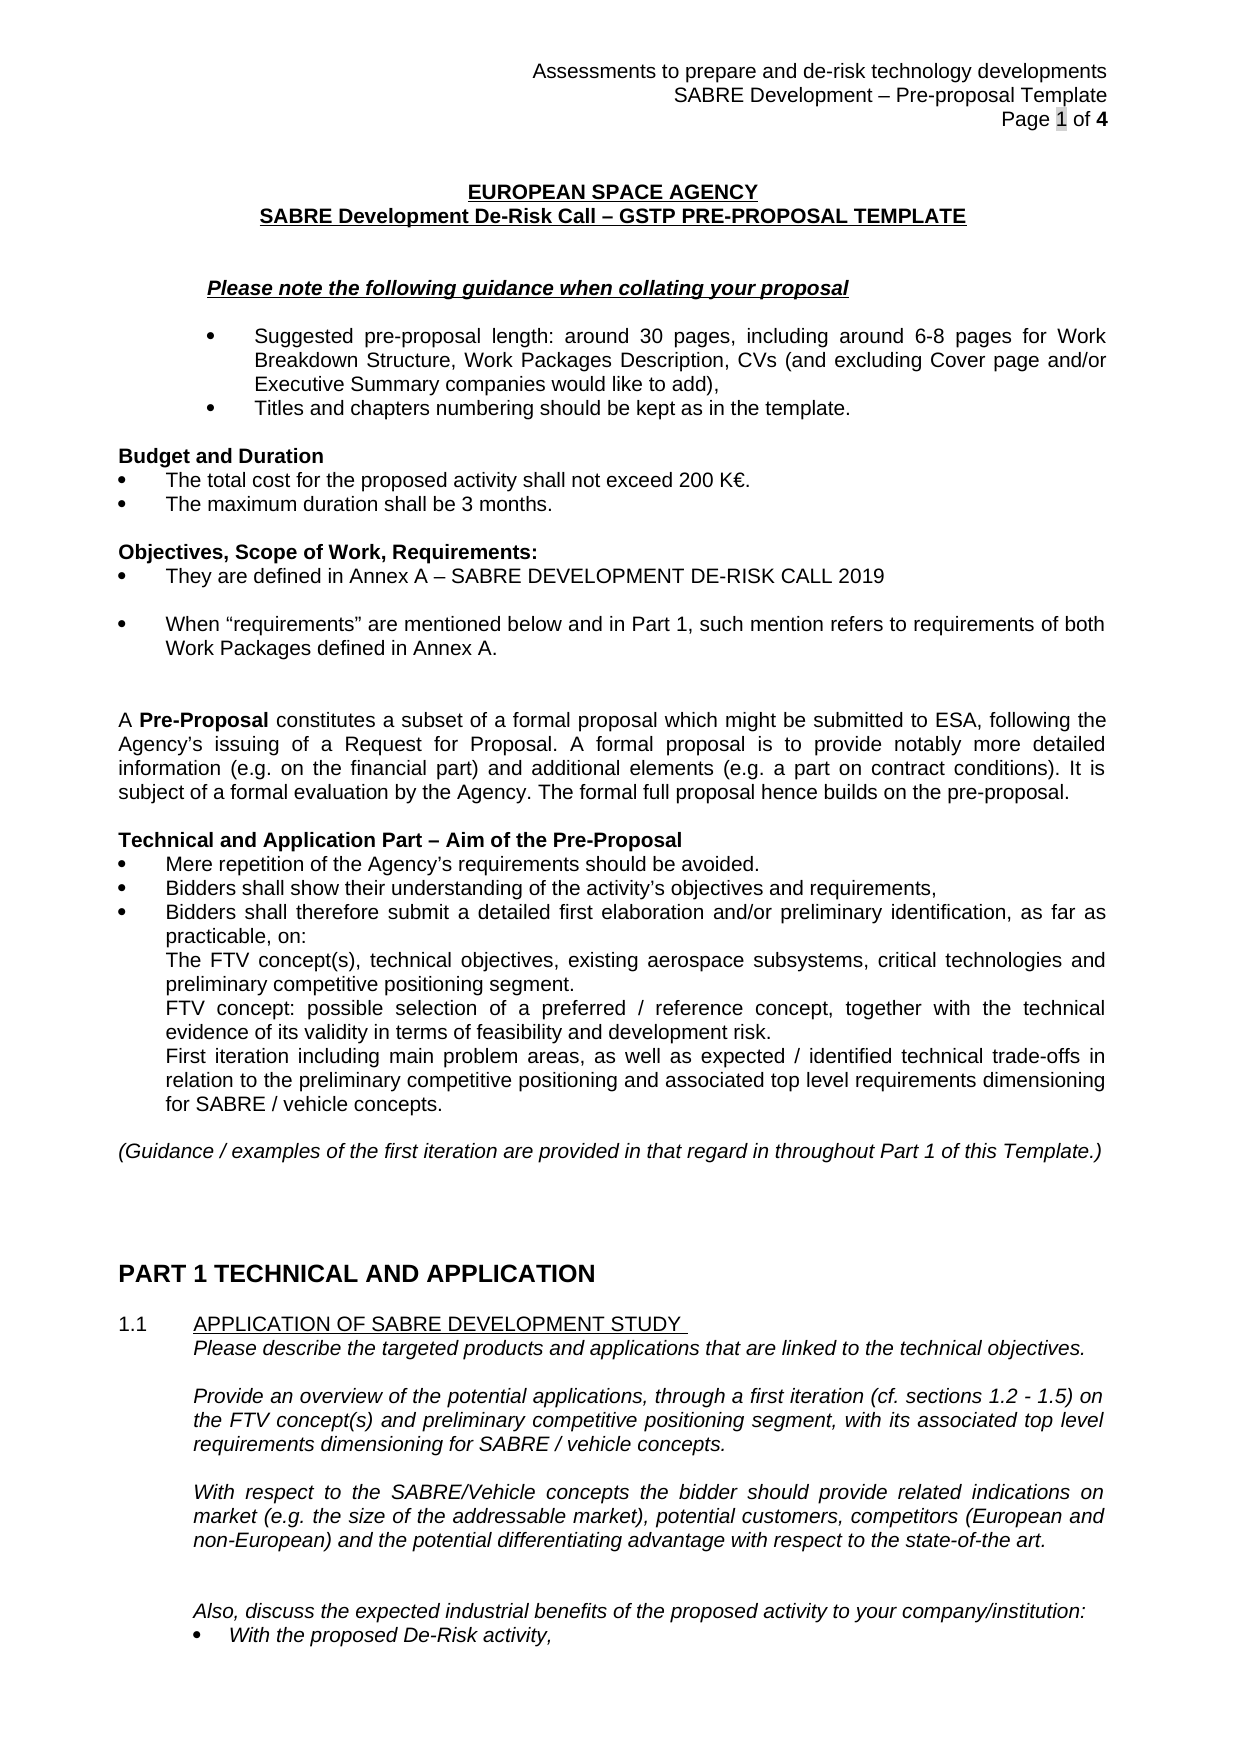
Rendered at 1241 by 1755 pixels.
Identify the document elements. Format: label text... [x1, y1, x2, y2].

text SABRE Development De-Risk Call – GSTP PRE-PROPOSAL TEMPLATE [118, 204, 1107, 228]
list With the proposed De-Risk activity, [193, 1623, 1107, 1647]
text Budget and Duration [118, 444, 1107, 468]
list The maximum duration shall be 3 months. [118, 492, 1107, 516]
text With respect to the SABRE/Vehicle concepts the bidder should provide related indications on market (e.g. the size of the addressable market), potential customers, competitors (European and non-European) and the potential differentiating advantage with respect to the state-of-the art. [193, 1479, 1107, 1551]
text 1.1 APPLICATION OF SABRE DEVELOPMENT STUDY [118, 1312, 1107, 1336]
text Please note the following guidance when collating your proposal [207, 276, 1107, 300]
text A Pre-Proposal constitutes a subset of a formal proposal which might be submitted to ESA, following the Agency’s issuing of a Request for Proposal. A formal proposal is to provide notably more detailed information (e.g. on the financial part) and additional elements (e.g. a part on contract conditions). It is subject of a formal evaluation by the Agency. The formal full proposal hence builds on the pre-proposal. [118, 708, 1107, 804]
text Provide an overview of the potential applications, through a first iteration (cf. sections 1.2 - 1.5) on the FTV concept(s) and preliminary competitive positioning segment, with its associated top level requirements dimensioning for SABRE / vehicle concepts. [193, 1384, 1107, 1456]
text Objectives, Scope of Work, Requirements: [118, 540, 1107, 564]
list When “requirements” are mentioned below and in Part 1, such mention refers to requirements of both Work Packages defined in Annex A. [118, 612, 1107, 660]
list They are defined in Annex A – SABRE DEVELOPMENT DE-RISK CALL 2019 [118, 564, 1107, 588]
list Titles and chapters numbering should be kept as in the template. [207, 396, 1107, 420]
text The FTV concept(s), technical objectives, existing aerospace subsystems, critical technologies and preliminary competitive positioning segment. [165, 948, 1107, 996]
text First iteration including main problem areas, as well as expected / identified technical trade-offs in relation to the preliminary competitive positioning and associated top level requirements dimensioning for SABRE / vehicle concepts. [165, 1043, 1107, 1115]
text (Guidance / examples of the first iteration are provided in that regard in throughout Part 1 of this Template.) [118, 1139, 1107, 1163]
list Suggested pre-proposal length: around 30 pages, including around 6-8 pages for Work Breakdown Structure, Work Packages Description, CVs (and excluding Cover page and/or Executive Summary companies would like to add), [207, 324, 1107, 396]
text Technical and Application Part – Aim of the Pre-Proposal [118, 828, 1107, 852]
text Please describe the targeted products and applications that are linked to the technical objectives. [193, 1336, 1107, 1360]
text EUROPEAN SPACE AGENCY [118, 180, 1107, 204]
list Mere repetition of the Agency’s requirements should be avoided. [118, 852, 1107, 876]
list The total cost for the proposed activity shall not exceed 200 K€. [118, 468, 1107, 492]
list Bidders shall therefore submit a detailed first elaboration and/or preliminary identification, as far as practicable, on: [118, 900, 1107, 948]
text Also, discuss the expected industrial benefits of the proposed activity to your company/institution: [193, 1599, 1107, 1623]
list Bidders shall show their understanding of the activity’s objectives and requirements, [118, 876, 1107, 900]
text PART 1 TECHNICAL AND APPLICATION [118, 1259, 1107, 1288]
text FTV concept: possible selection of a preferred / reference concept, together with the technical evidence of its validity in terms of feasibility and development risk. [165, 996, 1107, 1043]
